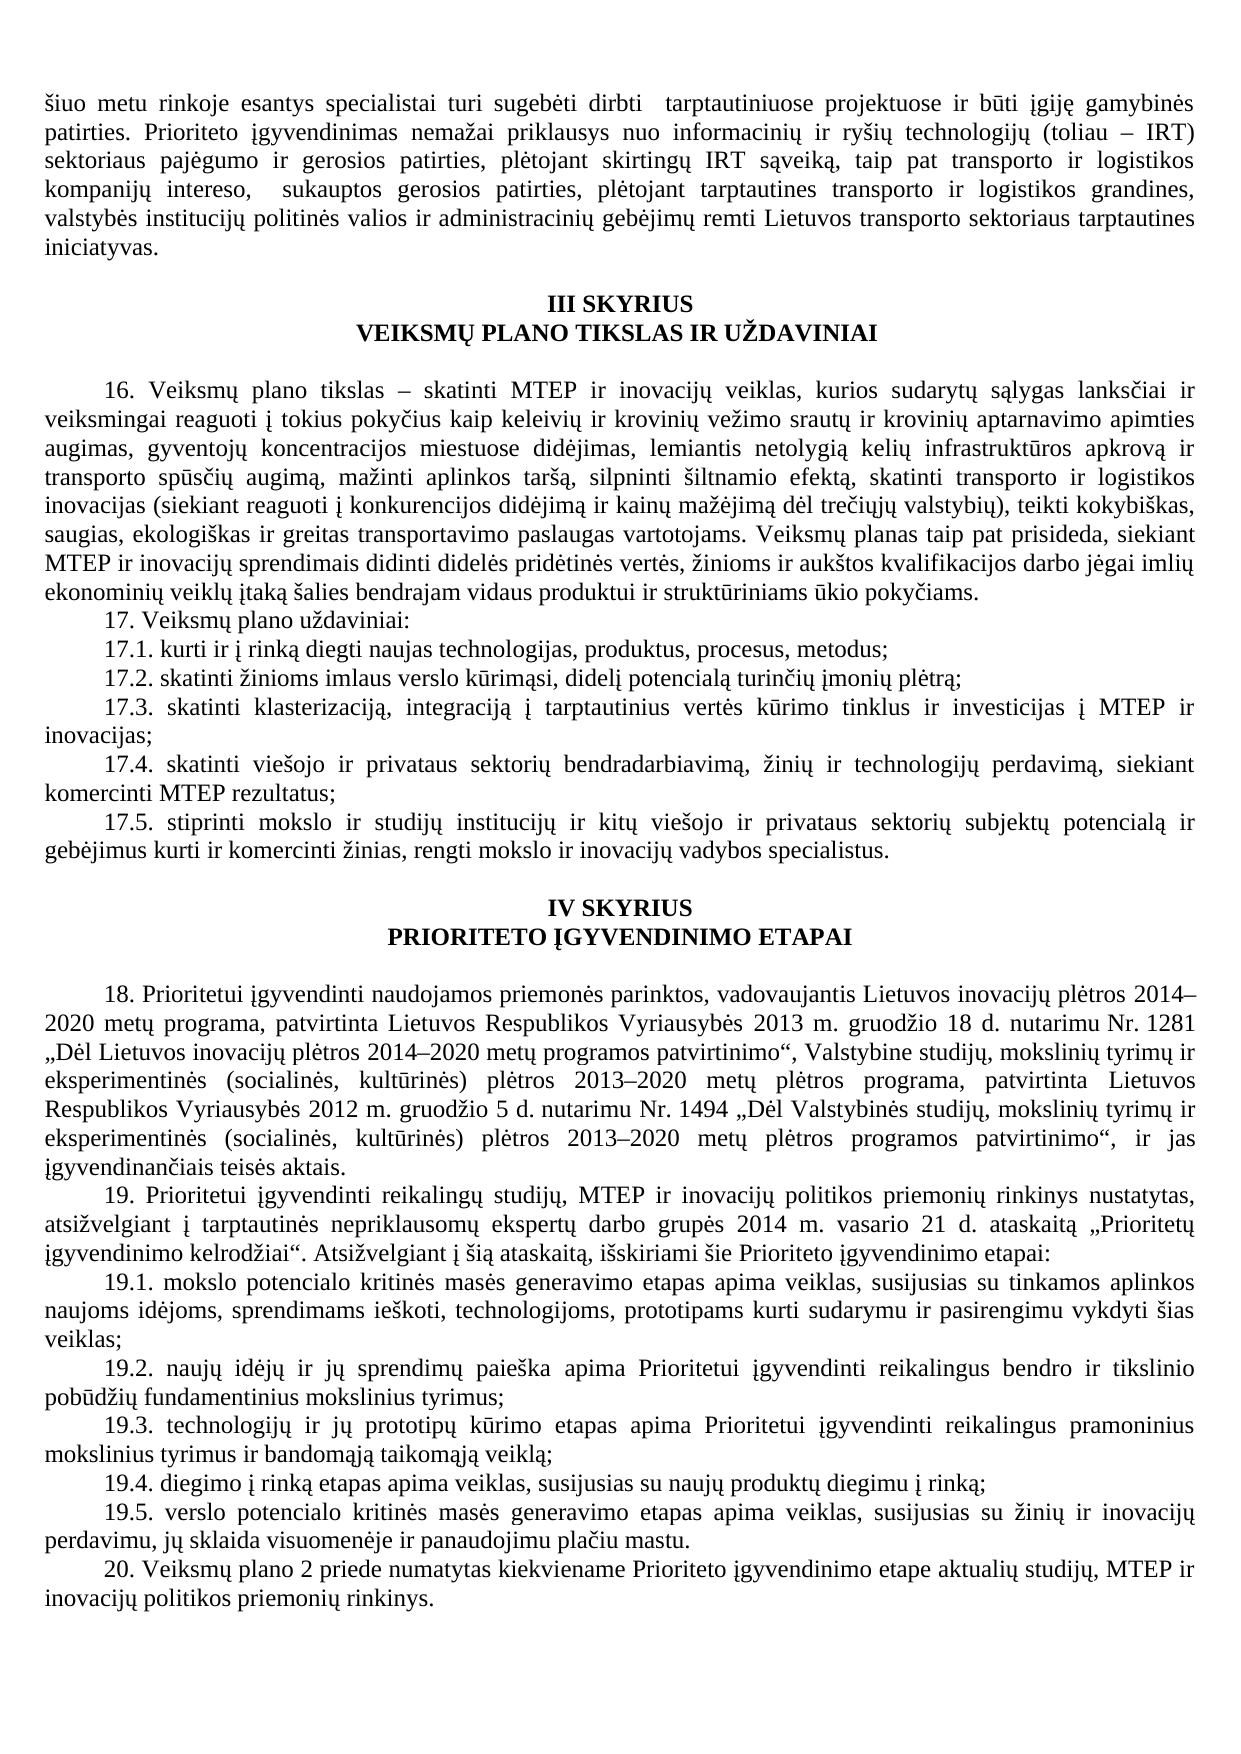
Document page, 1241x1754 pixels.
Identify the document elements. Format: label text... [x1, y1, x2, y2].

text 19. Prioritetui įgyvendinti reikalingų studijų, MTEP ir inovacijų politikos priemonių rinkinys nustatytas, atsižvelgiant į tarptautinės nepriklausomų ekspertų darbo grupės 2014 m. vasario 21 d. ataskaitą „Prioritetų įgyvendinimo kelrodžiai“. Atsižvelgiant į šią ataskaitą, išskiriami šie Prioriteto įgyvendinimo etapai: [44, 1180, 1196, 1267]
text 17.5. stiprinti mokslo ir studijų institucijų ir kitų viešojo ir privataus sektorių subjektų potencialą ir gebėjimus kurti ir komercinti žinias, rengti mokslo ir inovacijų vadybos specialistus. [44, 807, 1196, 864]
text šiuo metu rinkoje esantys specialistai turi sugebėti dirbti tarptautiniuose projektuose ir būti įgiję gamybinės patirties. Prioriteto įgyvendinimas nemažai priklausys nuo informacinių ir ryšių technologijų (toliau – IRT) sektoriaus pajėgumo ir gerosios patirties, plėtojant skirtingų IRT sąveiką, taip pat transporto ir logistikos kompanijų intereso, sukauptos gerosios patirties, plėtojant tarptautines transporto ir logistikos grandines, valstybės institucijų politinės valios ir administracinių gebėjimų remti Lietuvos transporto sektoriaus tarptautines iniciatyvas. [44, 88, 1196, 260]
text 17. Veiksmų plano uždaviniai: [44, 605, 1196, 634]
text 20. Veiksmų plano 2 priede numatytas kiekviename Prioriteto įgyvendinimo etape aktualių studijų, MTEP ir inovacijų politikos priemonių rinkinys. [44, 1554, 1196, 1612]
text 19.4. diegimo į rinką etapas apima veiklas, susijusias su naujų produktų diegimu į rinką; [44, 1468, 1196, 1497]
text PRIORITETO ĮGYVENDINIMO ETAPAI [44, 922, 1196, 950]
text 17.3. skatinti klasterizaciją, integraciją į tarptautinius vertės kūrimo tinklus ir investicijas į MTEP ir inovacijas; [44, 692, 1196, 749]
text 16. Veiksmų plano tikslas – skatinti MTEP ir inovacijų veiklas, kurios sudarytų sąlygas lanksčiai ir veiksmingai reaguoti į tokius pokyčius kaip keleivių ir krovinių vežimo srautų ir krovinių aptarnavimo apimties augimas, gyventojų koncentracijos miestuose didėjimas, lemiantis netolygią kelių infrastruktūros apkrovą ir transporto spūsčių augimą, mažinti aplinkos taršą, silpninti šiltnamio efektą, skatinti transporto ir logistikos inovacijas (siekiant reaguoti į konkurencijos didėjimą ir kainų mažėjimą dėl trečiųjų valstybių), teikti kokybiškas, saugias, ekologiškas ir greitas transportavimo paslaugas vartotojams. Veiksmų planas taip pat prisideda, siekiant MTEP ir inovacijų sprendimais didinti didelės pridėtinės vertės, žinioms ir aukštos kvalifikacijos darbo jėgai imlių ekonominių veiklų įtaką šalies bendrajam vidaus produktui ir struktūriniams ūkio pokyčiams. [44, 375, 1196, 605]
text 19.3. technologijų ir jų prototipų kūrimo etapas apima Prioritetui įgyvendinti reikalingus pramoninius mokslinius tyrimus ir bandomąją taikomąją veiklą; [44, 1410, 1196, 1468]
text III SKYRIUS [44, 289, 1196, 318]
text 19.5. verslo potencialo kritinės masės generavimo etapas apima veiklas, susijusias su žinių ir inovacijų perdavimu, jų sklaida visuomenėje ir panaudojimu plačiu mastu. [44, 1497, 1196, 1554]
text IV SKYRIUS [44, 893, 1196, 922]
text VEIKSMŲ PLANO TIKSLAS IR UŽDAVINIAI [44, 318, 1196, 347]
text 18. Prioritetui įgyvendinti naudojamos priemonės parinktos, vadovaujantis Lietuvos inovacijų plėtros 2014–2020 metų programa, patvirtinta Lietuvos Respublikos Vyriausybės 2013 m. gruodžio 18 d. nutarimu Nr. 1281 „Dėl Lietuvos inovacijų plėtros 2014–2020 metų programos patvirtinimo“, Valstybine studijų, mokslinių tyrimų ir eksperimentinės (socialinės, kultūrinės) plėtros 2013–2020 metų plėtros programa, patvirtinta Lietuvos Respublikos Vyriausybės 2012 m. gruodžio 5 d. nutarimu Nr. 1494 „Dėl Valstybinės studijų, mokslinių tyrimų ir eksperimentinės (socialinės, kultūrinės) plėtros 2013–2020 metų plėtros programos patvirtinimo“, ir jas įgyvendinančiais teisės aktais. [44, 979, 1196, 1180]
text 19.1. mokslo potencialo kritinės masės generavimo etapas apima veiklas, susijusias su tinkamos aplinkos naujoms idėjoms, sprendimams ieškoti, technologijoms, prototipams kurti sudarymu ir pasirengimu vykdyti šias veiklas; [44, 1267, 1196, 1353]
text 17.1. kurti ir į rinką diegti naujas technologijas, produktus, procesus, metodus; [44, 634, 1196, 663]
text 17.2. skatinti žinioms imlaus verslo kūrimąsi, didelį potencialą turinčių įmonių plėtrą; [44, 663, 1196, 692]
text 17.4. skatinti viešojo ir privataus sektorių bendradarbiavimą, žinių ir technologijų perdavimą, siekiant komercinti MTEP rezultatus; [44, 749, 1196, 807]
text 19.2. naujų idėjų ir jų sprendimų paieška apima Prioritetui įgyvendinti reikalingus bendro ir tikslinio pobūdžių fundamentinius mokslinius tyrimus; [44, 1353, 1196, 1410]
